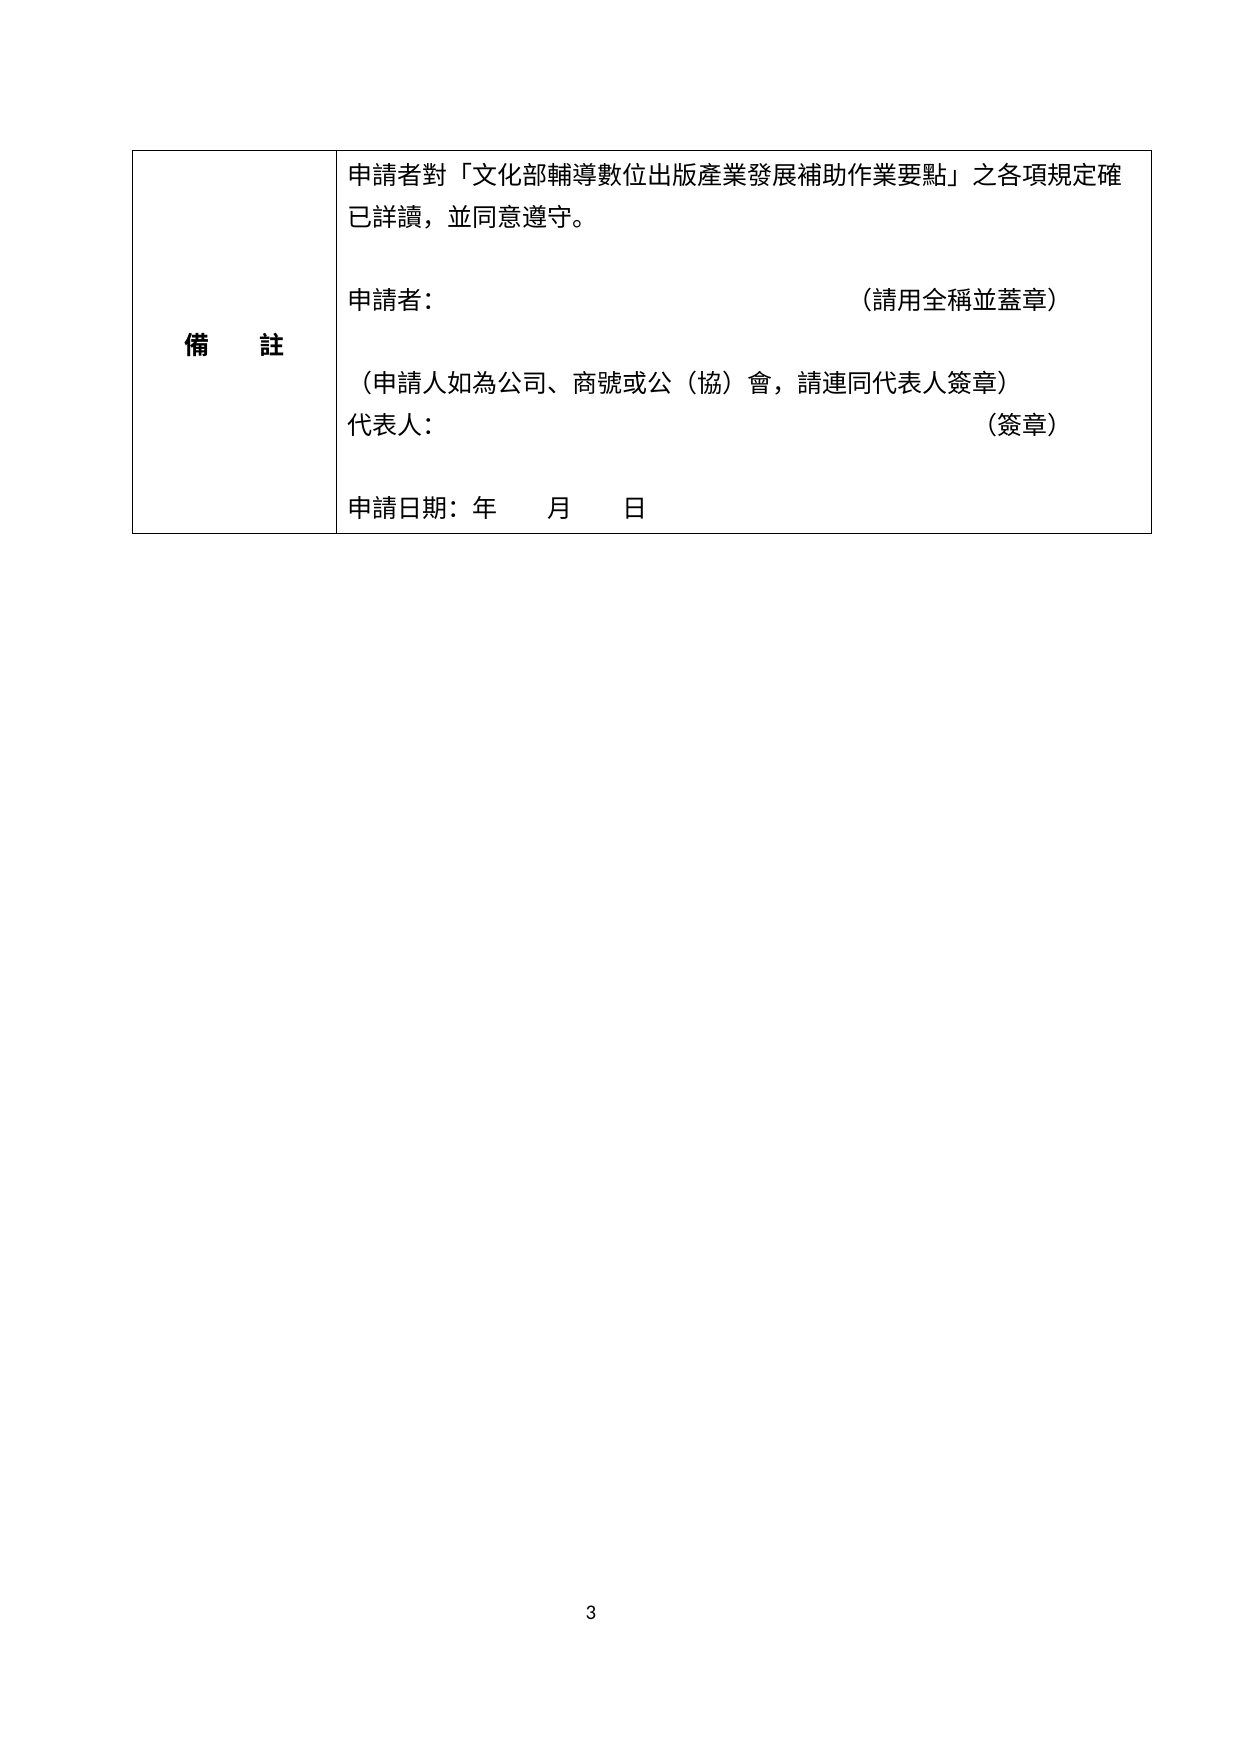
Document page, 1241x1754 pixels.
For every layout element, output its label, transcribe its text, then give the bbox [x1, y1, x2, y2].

table_cell 申請者對「文化部輔導數位出版產業發展補助作業要點」之各項規定確已詳讀，並同意遵守。 申請者： （請用全稱並蓋章） （申請人如為公司、商號或公（協）會，請連同代表人簽章） 代表人： （簽章） 申請日期：年 月 日 [337, 151, 1151, 533]
table_cell 備 註 [133, 151, 336, 533]
